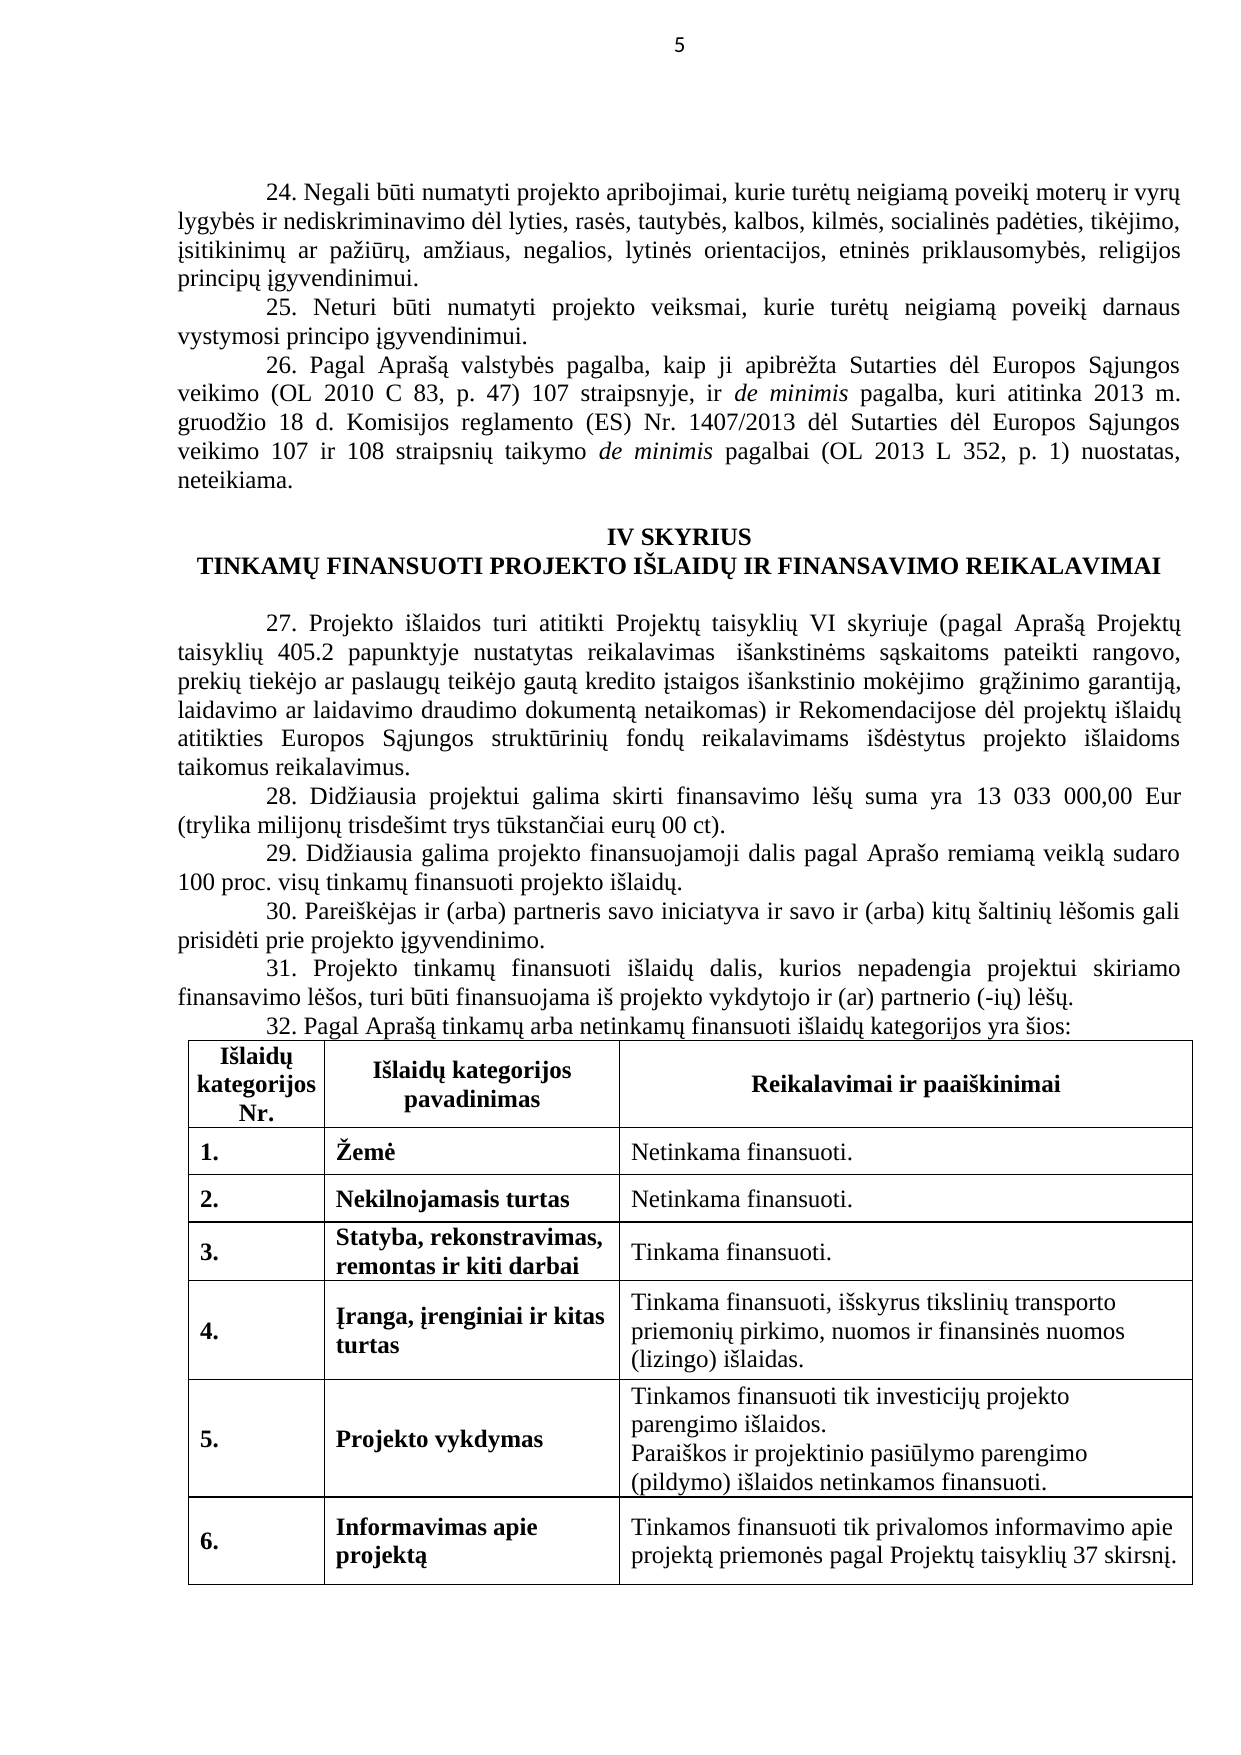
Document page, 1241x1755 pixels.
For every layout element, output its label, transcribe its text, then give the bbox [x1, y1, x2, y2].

table_cell Netinkama finansuoti. [620, 1175, 1192, 1221]
table_header Išlaidų kategorijos Nr. [189, 1041, 324, 1127]
text TINKAMŲ FINANSUOTI PROJEKTO IŠLAIDŲ IR FINANSAVIMO REIKALAVIMAI [177, 551, 1181, 580]
table_cell Tinkamos finansuoti tik investicijų projekto parengimo išlaidos. Paraiškos ir projektinio pasiūlymo parengimo (pildymo) išlaidos netinkamos finansuoti. [620, 1380, 1192, 1496]
table_cell 6. [189, 1498, 324, 1584]
text 27. Projekto išlaidos turi atitikti Projektų taisyklių VI skyriuje (pagal Aprašą Projektų taisyklių 405.2 papunktyje nustatytas reikalavimas išankstinėms sąskaitoms pateikti rangovo, prekių tiekėjo ar paslaugų teikėjo gautą kredito įstaigos išankstinio mokėjimo grąžinimo garantiją, laidavimo ar laidavimo draudimo dokumentą netaikomas) ir Rekomendacijose dėl projektų išlaidų atitikties Europos Sąjungos struktūrinių fondų reikalavimams išdėstytus projekto išlaidoms taikomus reikalavimus. [177, 608, 1181, 781]
text 25. Neturi būti numatyti projekto veiksmai, kurie turėtų neigiamą poveikį darnaus vystymosi principo įgyvendinimui. [177, 292, 1181, 350]
table_cell Tinkama finansuoti. [620, 1223, 1192, 1280]
text 30. Pareiškėjas ir (arba) partneris savo iniciatyva ir savo ir (arba) kitų šaltinių lėšomis gali prisidėti prie projekto įgyvendinimo. [177, 896, 1181, 953]
text 29. Didžiausia galima projekto finansuojamoji dalis pagal Aprašo remiamą veiklą sudaro 100 proc. visų tinkamų finansuoti projekto išlaidų. [177, 838, 1181, 896]
table_header Reikalavimai ir paaiškinimai [620, 1041, 1192, 1127]
table_cell Projekto vykdymas [325, 1380, 619, 1496]
table_cell 3. [189, 1223, 324, 1280]
text IV SKYRIUS [177, 522, 1181, 551]
table_cell Informavimas apie projektą [325, 1498, 619, 1584]
table_cell Nekilnojamasis turtas [325, 1175, 619, 1221]
table_cell 4. [189, 1281, 324, 1379]
table_header Išlaidų kategorijos pavadinimas [325, 1041, 619, 1127]
table_cell Žemė [325, 1128, 619, 1174]
text 24. Negali būti numatyti projekto apribojimai, kurie turėtų neigiamą poveikį moterų ir vyrų lygybės ir nediskriminavimo dėl lyties, rasės, tautybės, kalbos, kilmės, socialinės padėties, tikėjimo, įsitikinimų ar pažiūrų, amžiaus, negalios, lytinės orientacijos, etninės priklausomybės, religijos principų įgyvendinimui. [177, 177, 1181, 292]
table_cell Tinkama finansuoti, išskyrus tikslinių transporto priemonių pirkimo, nuomos ir finansinės nuomos (lizingo) išlaidas. [620, 1281, 1192, 1379]
text 26. Pagal Aprašą valstybės pagalba, kaip ji apibrėžta Sutarties dėl Europos Sąjungos veikimo (OL 2010 C 83, p. 47) 107 straipsnyje, ir de minimis pagalba, kuri atitinka 2013 m. gruodžio 18 d. Komisijos reglamento (ES) Nr. 1407/2013 dėl Sutarties dėl Europos Sąjungos veikimo 107 ir 108 straipsnių taikymo de minimis pagalbai (OL 2013 L 352, p. 1) nuostatas, neteikiama. [177, 350, 1181, 493]
text 28. Didžiausia projektui galima skirti finansavimo lėšų suma yra 13 033 000,00 Eur (trylika milijonų trisdešimt trys tūkstančiai eurų 00 ct). [177, 781, 1181, 838]
table_cell Statyba, rekonstravimas, remontas ir kiti darbai [325, 1223, 619, 1280]
table_cell Įranga, įrenginiai ir kitas turtas [325, 1281, 619, 1379]
table_cell 1. [189, 1128, 324, 1174]
table_cell 2. [189, 1175, 324, 1221]
text 31. Projekto tinkamų finansuoti išlaidų dalis, kurios nepadengia projektui skiriamo finansavimo lėšos, turi būti finansuojama iš projekto vykdytojo ir (ar) partnerio (-ių) lėšų. [177, 953, 1181, 1011]
table_cell Tinkamos finansuoti tik privalomos informavimo apie projektą priemonės pagal Projektų taisyklių 37 skirsnį. [620, 1498, 1192, 1584]
table_cell 5. [189, 1380, 324, 1496]
table_cell Netinkama finansuoti. [620, 1128, 1192, 1174]
text 32. Pagal Aprašą tinkamų arba netinkamų finansuoti išlaidų kategorijos yra šios: [177, 1011, 1181, 1040]
